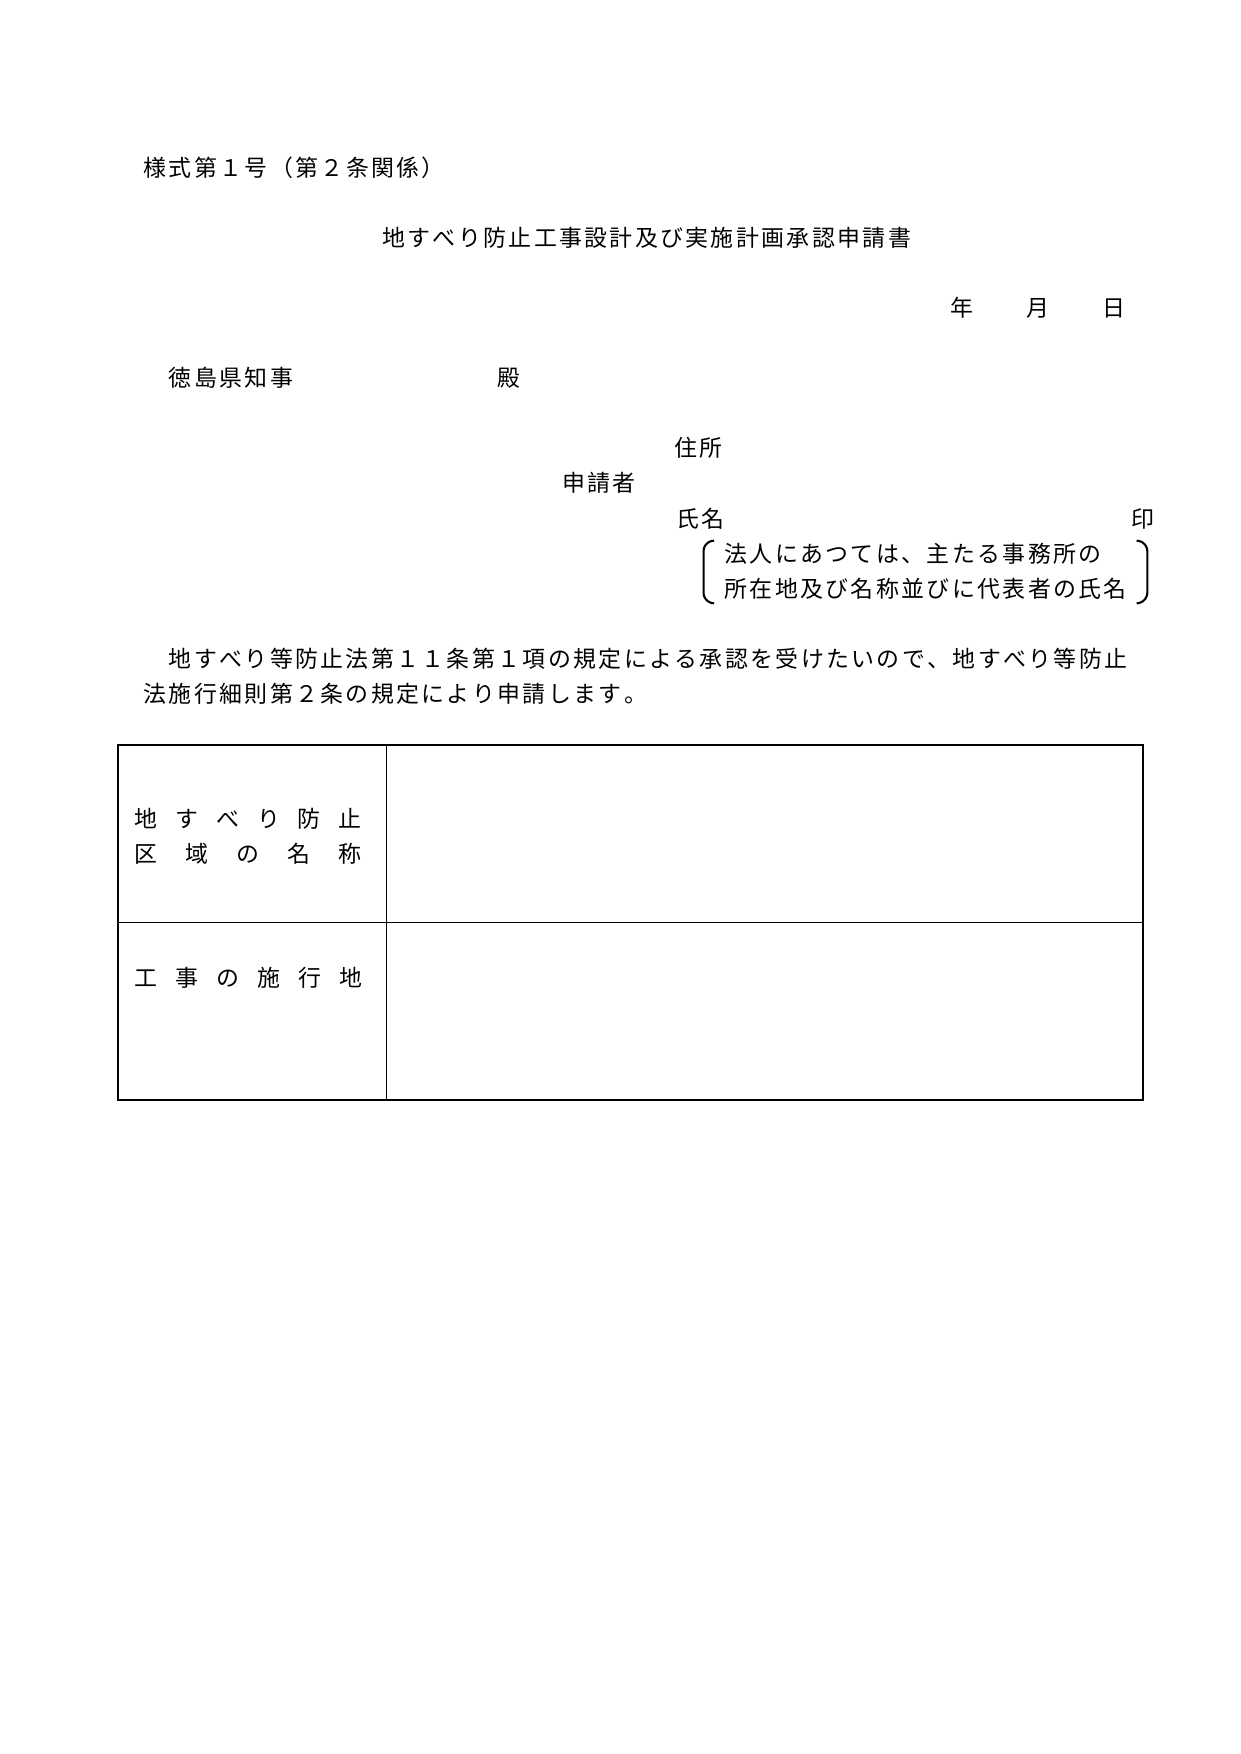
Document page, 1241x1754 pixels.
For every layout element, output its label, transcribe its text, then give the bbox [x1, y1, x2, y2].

table_cell [387, 923, 1142, 1099]
text 氏名 印 [676, 499, 1176, 534]
text 申請者 [562, 463, 1176, 499]
text 地すべり等防止法第１１条第１項の規定による承認を受けたいので、地すべり等防止 [118, 639, 1175, 674]
text 住所 [674, 428, 1176, 463]
text 法施行細則第２条の規定により申請します。 [118, 674, 1175, 709]
table_cell 工事の施行地 [119, 923, 386, 1099]
table_header 地すべり防止 区域の名称 [119, 746, 386, 922]
text 法人にあつては、主たる事務所の [724, 534, 1176, 569]
table_header [387, 746, 1142, 922]
text 所在地及び名称並びに代表者の氏名 [724, 569, 1146, 604]
text 年 月 日 [118, 288, 1175, 323]
text 地すべり防止工事設計及び実施計画承認申請書 [118, 218, 1175, 253]
text 徳島県知事 殿 [118, 358, 1175, 393]
text [1142, 569, 1176, 604]
text 様式第１号（第２条関係） [118, 148, 1175, 183]
